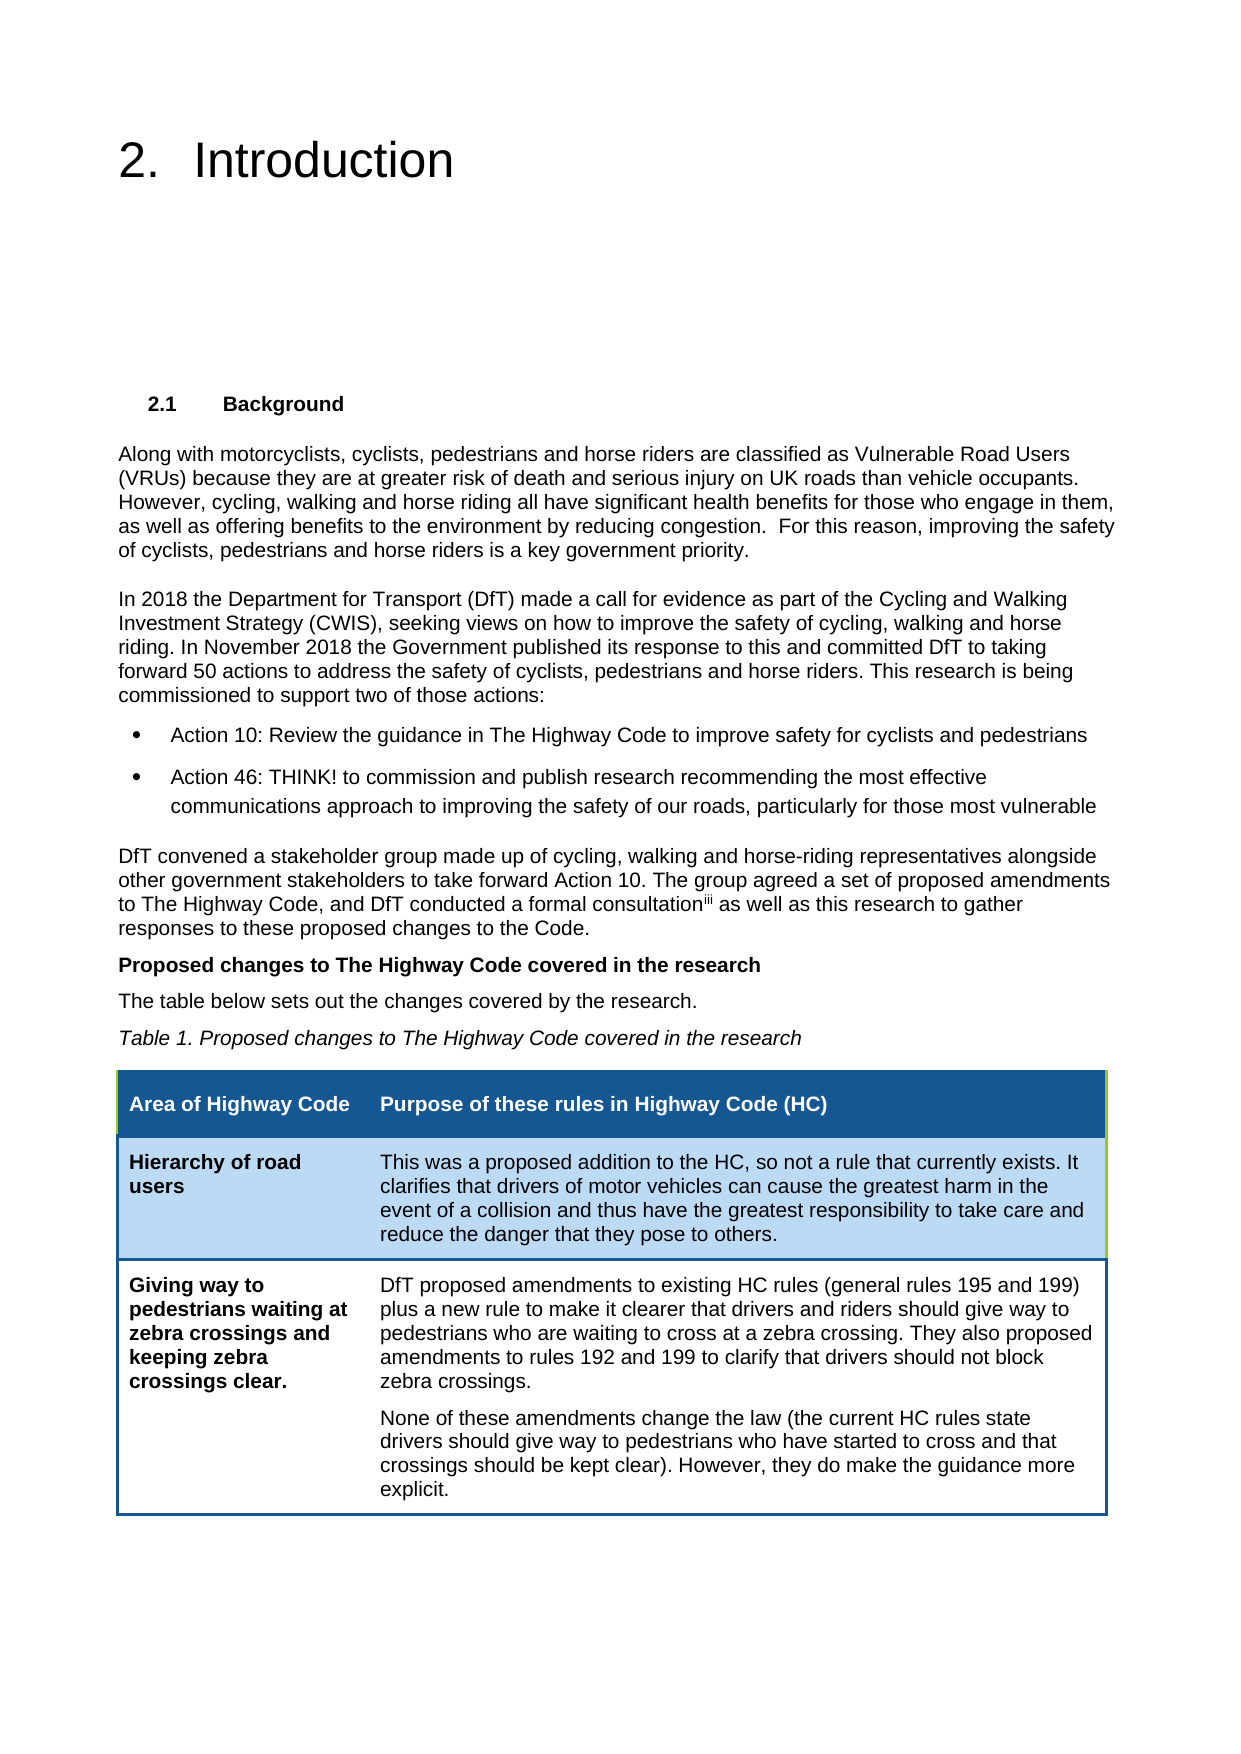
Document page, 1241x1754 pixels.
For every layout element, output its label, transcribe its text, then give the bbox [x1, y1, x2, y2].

text Proposed changes to The Highway Code covered in the research [118, 953, 1122, 977]
table_header Area of Highway Code [118, 1074, 368, 1134]
subtitle Background [148, 388, 1122, 417]
text The table below sets out the changes covered by the research. [118, 989, 1122, 1013]
table_header Purpose of these rules in Highway Code (HC) [368, 1074, 1105, 1134]
text Table 1. Proposed changes to The Highway Code covered in the research [118, 1026, 1122, 1049]
text Along with motorcyclists, cyclists, pedestrians and horse riders are classified as Vulnerable Road Users (VRUs) because they are at greater risk of death and serious injury on UK roads than vehicle occupants. However, cycling, walking and horse riding all have significant health benefits for those who engage in them, as well as offering benefits to the environment by reducing congestion. For this reason, improving the safety of cyclists, pedestrians and horse riders is a key government priority. [118, 442, 1122, 562]
table_cell This was a proposed addition to the HC, so not a rule that currently exists. It clarifies that drivers of motor vehicles can cause the greatest harm in the event of a collision and thus have the greatest responsibility to take care and reduce the danger that they pose to others. [368, 1138, 1105, 1258]
list Action 10: Review the guidance in The Highway Code to improve safety for cyclists and pedestrians [133, 719, 1122, 748]
text In 2018 the Department for Transport (DfT) made a call for evidence as part of the Cycling and Walking Investment Strategy (CWIS), seeking views on how to improve the safety of cycling, walking and horse riding. In November 2018 the Government published its response to this and committed DfT to taking forward 50 actions to address the safety of cyclists, pedestrians and horse riders. This research is being commissioned to support two of those actions: [118, 587, 1122, 707]
subtitle Introduction [118, 131, 1122, 188]
text DfT convened a stakeholder group made up of cycling, walking and horse-riding representatives alongside other government stakeholders to take forward Action 10. The group agreed a set of proposed amendments to The Highway Code, and DfT conducted a formal consultation as well as this research to gather responses to these proposed changes to the Code. [118, 844, 1122, 940]
table_cell DfT proposed amendments to existing HC rules (general rules 195 and 199) plus a new rule to make it clearer that drivers and riders should give way to pedestrians who are waiting to cross at a zebra crossing. They also proposed amendments to rules 192 and 199 to clarify that drivers should not block zebra crossings. None of these amendments change the law (the current HC rules state drivers should give way to pedestrians who have started to cross and that crossings should be kept clear). However, they do make the guidance more explicit. [368, 1261, 1105, 1513]
table_cell Hierarchy of road users [119, 1138, 368, 1258]
list Action 46: THINK! to commission and publish research recommending the most effective communications approach to improving the safety of our roads, particularly for those most vulnerable [133, 761, 1122, 819]
table_cell Giving way to pedestrians waiting at zebra crossings and keeping zebra crossings clear. [119, 1261, 368, 1513]
